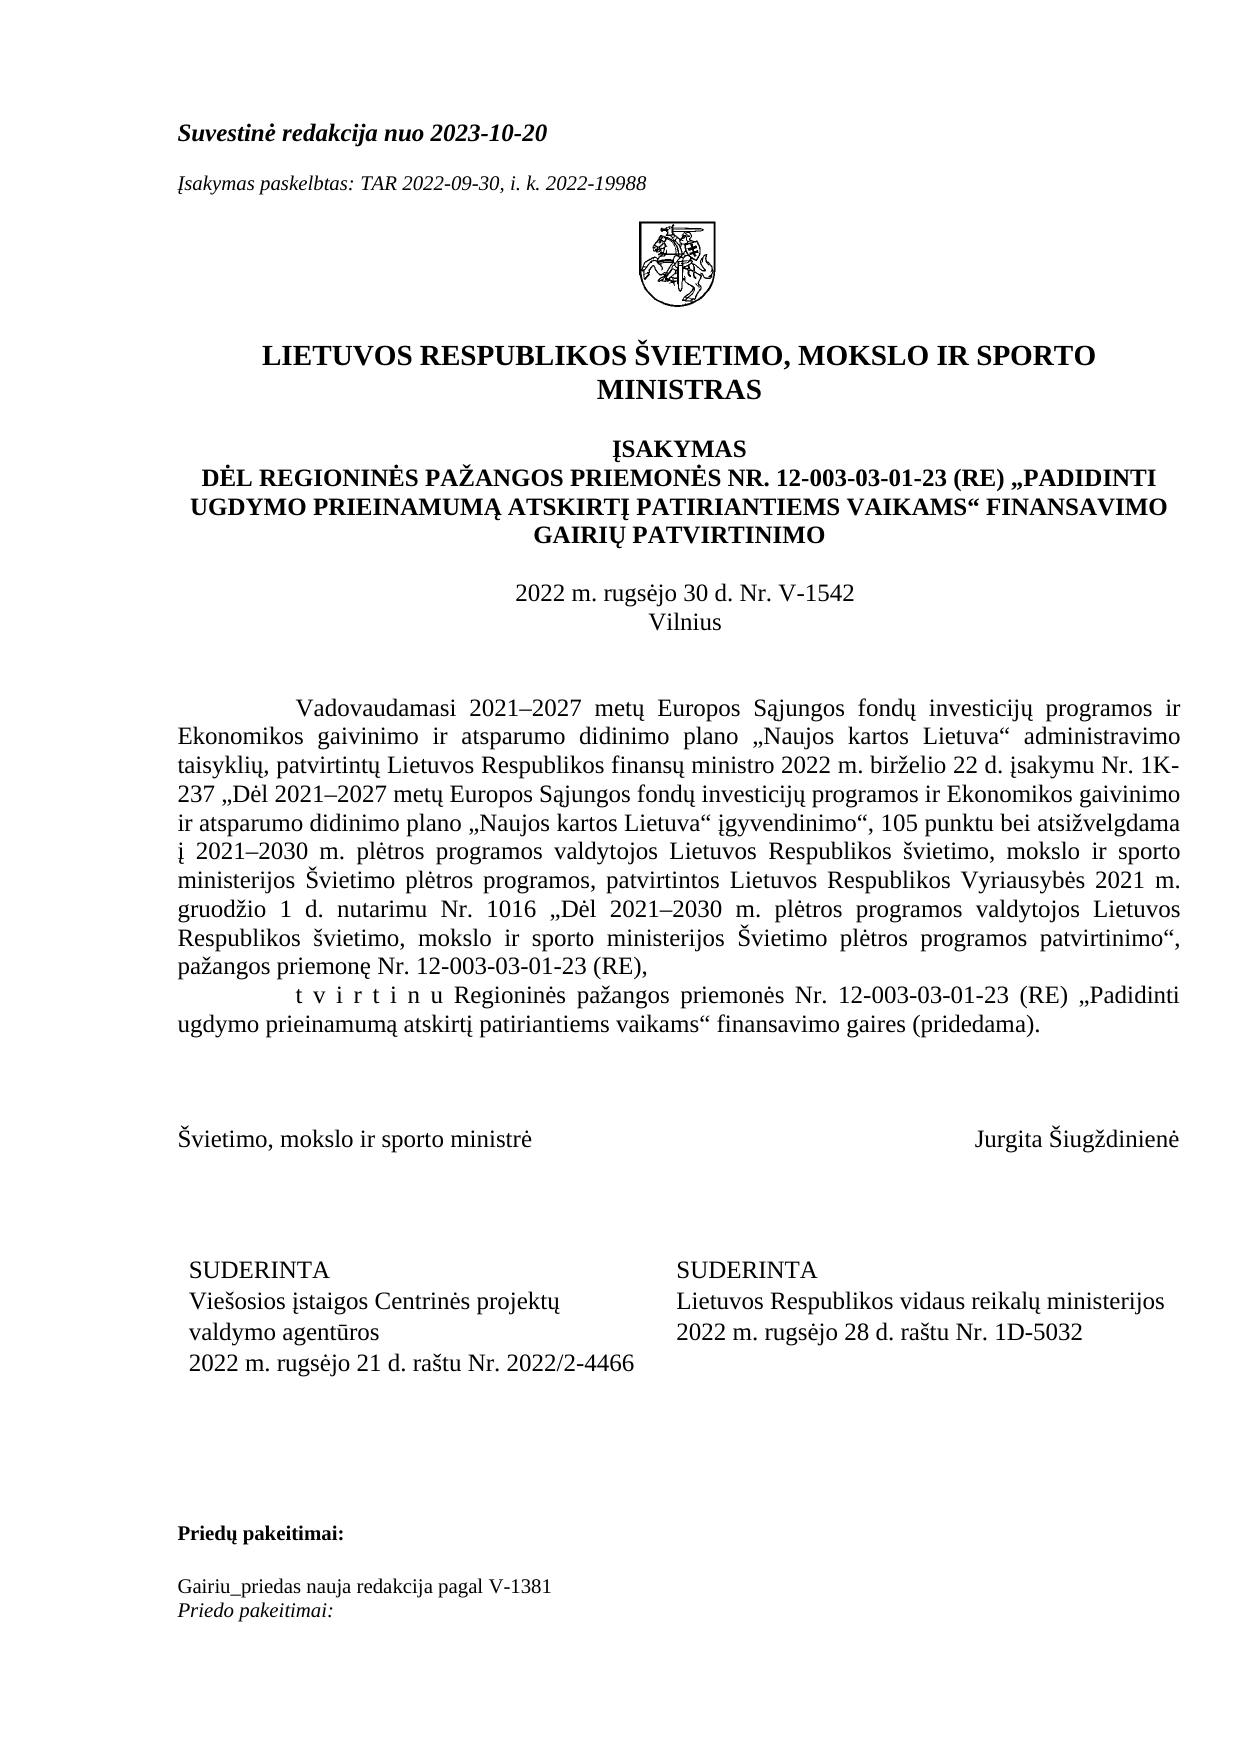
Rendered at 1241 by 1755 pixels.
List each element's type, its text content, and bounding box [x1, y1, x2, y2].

text Švietimo, mokslo ir sporto ministrė Jurgita Šiugždinienė [177, 1124, 1181, 1153]
text Suvestinė redakcija nuo 2023-10-20 [177, 118, 1181, 147]
text ĮSAKYMAS [177, 434, 1181, 463]
text Priedų pakeitimai: [177, 1521, 1181, 1545]
subtitle 2022 m. rugsėjo 30 d. Nr. V-1542 [188, 578, 1181, 607]
text Vilnius [188, 607, 1181, 636]
text Vadovaudamasi 2021–2027 metų Europos Sąjungos fondų investicijų programos ir Ekonomikos gaivinimo ir atsparumo didinimo plano „Naujos kartos Lietuva“ administravimo taisyklių, patvirtintų Lietuvos Respublikos finansų ministro 2022 m. birželio 22 d. įsakymu Nr. 1K-237 „Dėl 2021–2027 metų Europos Sąjungos fondų investicijų programos ir Ekonomikos gaivinimo ir atsparumo didinimo plano „Naujos kartos Lietuva“ įgyvendinimo“, 105 punktu bei atsižvelgdama į 2021–2030 m. plėtros programos valdytojos Lietuvos Respublikos švietimo, mokslo ir sporto ministerijos Švietimo plėtros programos, patvirtintos Lietuvos Respublikos Vyriausybės 2021 m. gruodžio 1 d. nutarimu Nr. 1016 „Dėl 2021–2030 m. plėtros programos valdytojos Lietuvos Respublikos švietimo, mokslo ir sporto ministerijos Švietimo plėtros programos patvirtinimo“, pažangos priemonę Nr. 12-003-03-01-23 (RE), [177, 693, 1181, 980]
text DĖL REGIONINĖS PAŽANGOS PRIEMONĖS NR. 12-003-03-01-23 (RE) „PADIDINTI UGDYMO PRIEINAMUMĄ ATSKIRTĮ PATIRIANTIEMS VAIKAMS“ FINANSAVIMO GAIRIŲ PATVIRTINIMO [177, 463, 1181, 549]
table_cell [679, 1377, 1181, 1406]
text Gairiu_priedas nauja redakcija pagal V-1381 [177, 1574, 1181, 1598]
table_header SUDERINTA Viešosios įstaigos Centrinės projektų valdymo agentūros 2022 m. rugsėjo 21 d. raštu Nr. 2022/2-4466 [177, 1255, 665, 1377]
table_header SUDERINTA Lietuvos Respublikos vidaus reikalų ministerijos 2022 m. rugsėjo 28 d. raštu Nr. 1D-5032 [665, 1255, 1181, 1377]
text LIETUVOS RESPUBLIKOS ŠVIETIMO, MOKSLO IR SPORTO MINISTRAS [177, 338, 1181, 406]
table_cell [177, 1377, 679, 1406]
text t v i r t i n u Regioninės pažangos priemonės Nr. 12-003-03-01-23 (RE) „Padidinti ugdymo prieinamumą atskirtį patiriantiems vaikams“ finansavimo gaires (pridedama). [177, 980, 1181, 1038]
text Priedo pakeitimai: [177, 1598, 1181, 1622]
text Įsakymas paskelbtas: TAR 2022-09-30, i. k. 2022-19988 [177, 171, 1181, 195]
